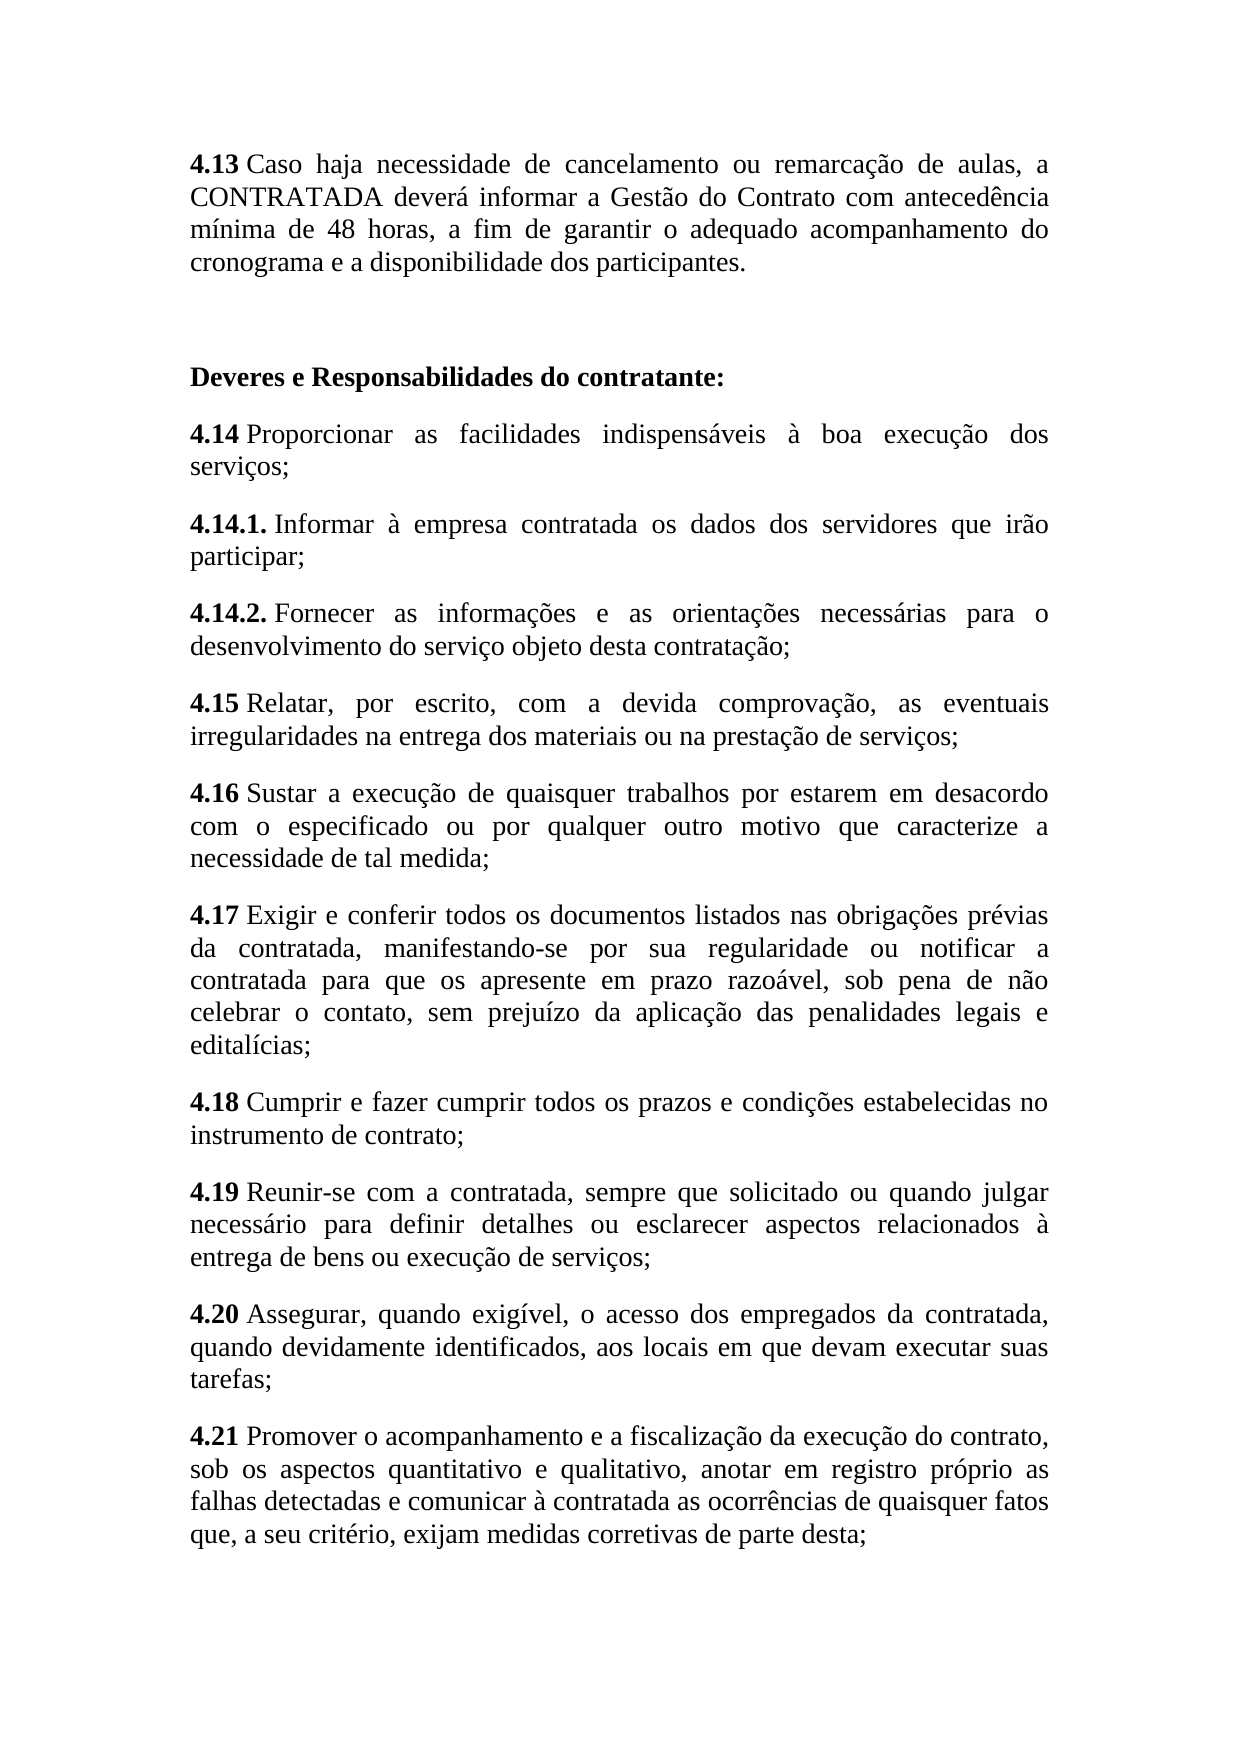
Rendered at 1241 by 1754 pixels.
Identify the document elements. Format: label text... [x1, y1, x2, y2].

text 4.14.2. Fornecer as informações e as orientações necessárias para o desenvolvimento do serviço objeto desta contratação; [190, 597, 1051, 661]
text 4.15 Relatar, por escrito, com a devida comprovação, as eventuais irregularidades na entrega dos materiais ou na prestação de serviços; [190, 686, 1051, 751]
text 4.14.1. Informar à empresa contratada os dados dos servidores que irão participar; [190, 507, 1051, 572]
text 4.14 Proporcionar as facilidades indispensáveis à boa execução dos serviços; [190, 417, 1051, 482]
text 4.18 Cumprir e fazer cumprir todos os prazos e condições estabelecidas no instrumento de contrato; [190, 1085, 1051, 1150]
text 4.21 Promover o acompanhamento e a fiscalização da execução do contrato, sob os aspectos quantitativo e qualitativo, anotar em registro próprio as falhas detectadas e comunicar à contratada as ocorrências de quaisquer fatos que, a seu critério, exijam medidas corretivas de parte desta; [190, 1419, 1051, 1549]
text 4.17 Exigir e conferir todos os documentos listados nas obrigações prévias da contratada, manifestando-se por sua regularidade ou notificar a contratada para que os apresente em prazo razoável, sob pena de não celebrar o contato, sem prejuízo da aplicação das penalidades legais e editalícias; [190, 898, 1051, 1060]
text 4.19 Reunir-se com a contratada, sempre que solicitado ou quando julgar necessário para definir detalhes ou esclarecer aspectos relacionados à entrega de bens ou execução de serviços; [190, 1175, 1051, 1272]
text Deveres e Responsabilidades do contratante: [190, 359, 1051, 392]
text 4.20 Assegurar, quando exigível, o acesso dos empregados da contratada, quando devidamente identificados, aos locais em que devam executar suas tarefas; [190, 1297, 1051, 1394]
text 4.16 Sustar a execução de quaisquer trabalhos por estarem em desacordo com o especificado ou por qualquer outro motivo que caracterize a necessidade de tal medida; [190, 776, 1051, 873]
text 4.13 Caso haja necessidade de cancelamento ou remarcação de aulas, a CONTRATADA deverá informar a Gestão do Contrato com antecedência mínima de 48 horas, a fim de garantir o adequado acompanhamento do cronograma e a disponibilidade dos participantes. [190, 148, 1051, 277]
